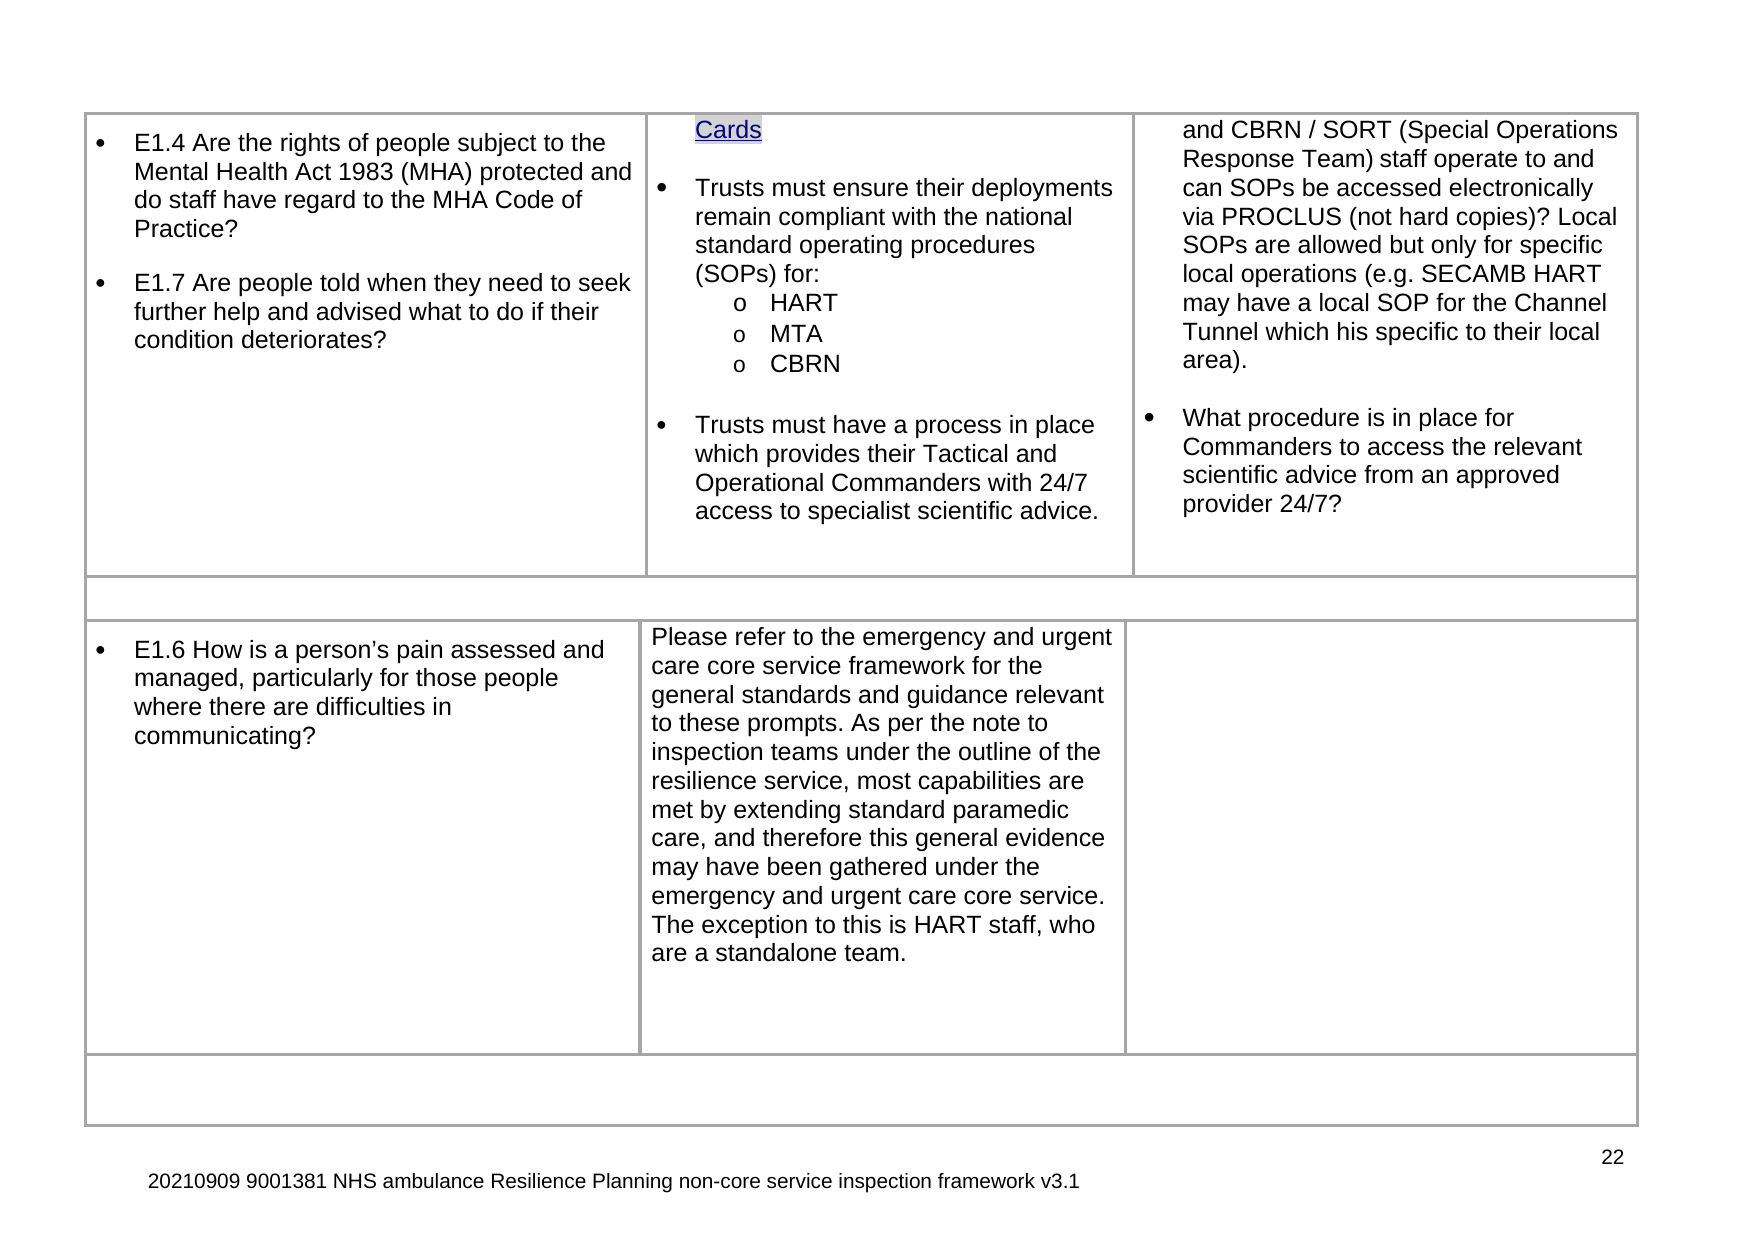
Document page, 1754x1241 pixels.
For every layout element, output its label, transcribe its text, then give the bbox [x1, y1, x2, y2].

table_cell Report sub-heading: Pain relief [87, 578, 1636, 619]
table_cell In addition to the specific interoperable capability standards below, please refer to the emergency and urgent care core service framework for the general standards and guidance relevant to these prompts. As per the note to inspection teams under the outline of the resilience service, most capabilities are met by extending standard paramedic care, and therefore this general evidence may have been gathered under the emergency and urgent care core service. The exception to this is HART staff, who are a standalone team. All interoperable capabilities NARU National Major Incident Action Cards Trusts must ensure their deployments remain compliant with the national standard operating procedures (SOPs) for: HART MTA CBRN Trusts must have a process in place which provides their Tactical and Operational Commanders with 24/7 access to specialist scientific advice. [648, 115, 1132, 575]
table_cell [1127, 622, 1636, 1053]
table_cell Key line of enquiry: E2 [87, 1056, 1636, 1124]
table_cell Please refer to the emergency and urgent care core service framework for the general standards and guidance relevant to these prompts. As per the note to inspection teams under the outline of the resilience service, most capabilities are met by extending standard paramedic care, and therefore this general evidence may have been gathered under the emergency and urgent care core service. The exception to this is HART staff, who are a standalone team. [642, 622, 1124, 1053]
table_cell E1.1 Are people's physical, mental health and social needs holistically assessed, and is their care, treatment and support delivered in line with legislation, standards and evidence-based guidance, including NICE and other expert professional bodies, to achieve effective outcomes? E1.2 What processes are in place to ensure there is no discrimination, including on the grounds of protected characteristics under the Equality Act, when making care and treatment decisions? E1.3 How is technology and equipment used to enhance the delivery of effective care and treatment and to support people’s independence? E1.4 Are the rights of people subject to the Mental Health Act 1983 (MHA) protected and do staff have regard to the MHA Code of Practice? E1.7 Are people told when they need to seek further help and advised what to do if their condition deteriorates? [87, 115, 645, 575]
table_cell E1.6 How is a person’s pain assessed and managed, particularly for those people where there are difficulties in communicating? [87, 622, 638, 1053]
table_cell and CBRN / SORT (Special Operations Response Team) staff operate to and can SOPs be accessed electronically via PROCLUS (not hard copies)? Local SOPs are allowed but only for specific local operations (e.g. SECAMB HART may have a local SOP for the Channel Tunnel which his specific to their local area). What procedure is in place for Commanders to access the relevant scientific advice from an approved provider 24/7? [1135, 115, 1636, 575]
